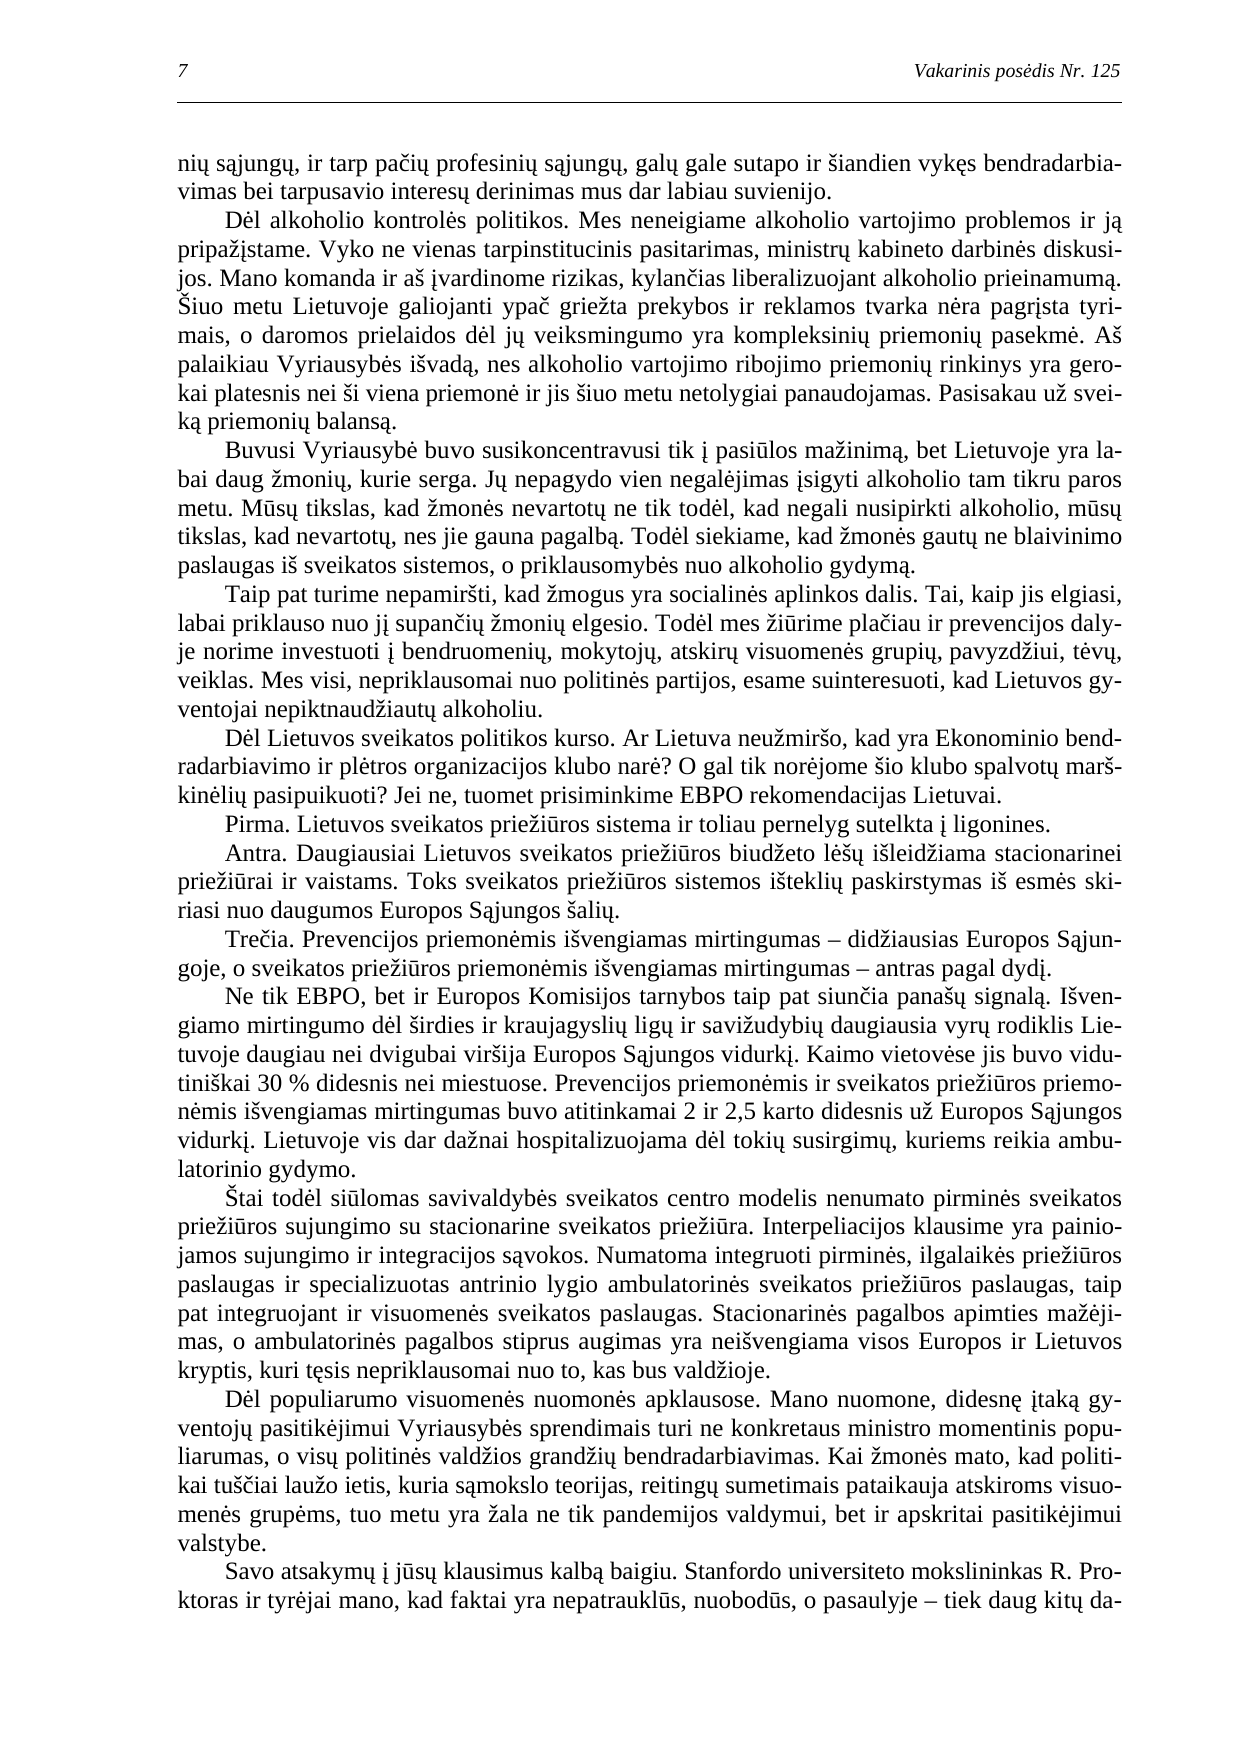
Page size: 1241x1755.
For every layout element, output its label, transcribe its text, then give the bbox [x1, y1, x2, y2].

text nių są­jun­gų, ir tarp pa­čių pro­fe­si­nių są­jun­gų, ga­lų ga­le su­ta­po ir šian­dien vy­kęs ben­dra­dar­bia­vi­mas bei tar­pu­sa­vio in­te­re­sų de­ri­ni­mas mus dar la­biau su­vie­ni­jo. [177, 148, 1122, 205]
text Pir­ma. Lie­tu­vos svei­ka­tos prie­žiū­ros sis­te­ma ir to­liau per­ne­lyg su­telk­ta į li­go­ni­nes. [177, 809, 1122, 838]
text Sa­vo at­sa­ky­mų į jū­sų klau­si­mus kal­bą bai­giu. Stan­for­do uni­ver­si­te­to moks­li­nin­kas R. Pro­k­to­ras ir ty­rė­jai ma­no, kad fak­tai yra ne­pa­trauk­lūs, nuo­bo­dūs, o pa­sau­ly­je – tiek daug ki­tų da­ [177, 1556, 1122, 1614]
text An­tra. Dau­giau­siai Lie­tu­vos svei­ka­tos prie­žiū­ros biu­dže­to lė­šų iš­lei­džia­ma sta­cio­na­ri­nei prie­žiū­rai ir vais­tams. Toks svei­ka­tos prie­žiū­ros sis­te­mos iš­tek­lių pa­skirs­ty­mas iš es­mės ski­ria­si nuo dau­gu­mos Eu­ro­pos Są­jun­gos ša­lių. [177, 838, 1122, 924]
text Dėl po­pu­lia­ru­mo vi­suo­me­nės nuo­mo­nės ap­klau­so­se. Ma­no nuo­mo­ne, di­des­nę įta­ką gy­ven­to­jų pa­si­ti­kė­ji­mui Vy­riau­sy­bės spren­di­mais tu­ri ne kon­kre­taus mi­nist­ro mo­men­ti­nis po­pu­lia­ru­mas, o vi­sų po­li­ti­nės val­džios gran­džių ben­dra­dar­bia­vi­mas. Kai žmo­nės ma­to, kad po­li­ti­kai tuš­čiai lau­žo ie­tis, ku­ria są­moks­lo te­ori­jas, rei­tin­gų su­me­ti­mais pa­tai­kau­ja at­ski­roms vi­suo­me­nės gru­pėms, tuo me­tu yra ža­la ne tik pan­de­mi­jos val­dy­mui, bet ir ap­skri­tai pa­si­ti­kė­ji­mui vals­ty­be. [177, 1384, 1122, 1556]
text Dėl Lie­tu­vos svei­ka­tos po­li­ti­kos kur­so. Ar Lie­tu­va ne­už­mir­šo, kad yra Eko­no­mi­nio ben­d­ra­dar­bia­vi­mo ir plėt­ros or­ga­ni­za­ci­jos klu­bo na­rė? O gal tik no­rė­jo­me šio klu­bo spal­vo­tų marš­ki­nė­lių pa­si­pui­kuo­ti? Jei ne, tuo­met pri­si­min­ki­me EBPO re­ko­men­da­ci­jas Lie­tu­vai. [177, 723, 1122, 809]
text Dėl al­ko­ho­lio kon­tro­lės po­li­ti­kos. Mes ne­nei­gia­me al­ko­ho­lio var­to­ji­mo pro­ble­mos ir ją pri­pa­žįs­ta­me. Vy­ko ne vie­nas tar­pins­ti­tu­ci­nis pa­si­ta­ri­mas, mi­nist­rų ka­bi­ne­to dar­bi­nės dis­ku­si­jos. Ma­no ko­man­da ir aš įvar­di­no­me ri­zi­kas, ky­lan­čias li­be­ra­li­zuo­jant al­ko­ho­lio pri­ei­na­mu­mą. Šiuo me­tu Lie­tu­vo­je ga­lio­jan­ti ypač griež­ta pre­ky­bos ir re­kla­mos tvar­ka nė­ra pa­grįs­ta ty­ri­mais, o da­ro­mos prie­lai­dos dėl jų veiks­min­gu­mo yra kom­plek­si­nių prie­mo­nių pa­sek­mė. Aš pa­lai­kiau Vy­riau­sy­bės iš­va­dą, nes al­ko­ho­lio var­to­ji­mo ri­bo­ji­mo prie­mo­nių rin­ki­nys yra ge­ro­kai pla­tes­nis nei ši vie­na prie­mo­nė ir jis šiuo me­tu ne­to­ly­giai pa­nau­do­ja­mas. Pa­si­sa­kau už svei­ką prie­mo­nių ba­lan­są. [177, 205, 1122, 435]
text Štai to­dėl siū­lo­mas sa­vi­val­dy­bės svei­ka­tos cen­tro mo­de­lis ne­nu­ma­to pir­mi­nės svei­ka­tos prie­žiū­ros su­jun­gi­mo su sta­cio­na­ri­ne svei­ka­tos prie­žiū­ra. In­ter­pe­lia­ci­jos klau­si­me yra pai­nio­ja­mos su­jun­gi­mo ir in­teg­ra­ci­jos są­vo­kos. Nu­ma­to­ma in­teg­ruo­ti pir­mi­nės, il­ga­lai­kės prie­žiū­ros pa­slau­gas ir spe­cia­li­zuo­tas ant­ri­nio ly­gio am­bu­la­to­ri­nės svei­ka­tos prie­žiū­ros pa­slau­gas, taip pat in­teg­ruo­jant ir vi­suo­me­nės svei­ka­tos pa­slau­gas. Sta­cio­na­ri­nės pa­gal­bos ap­im­ties ma­žė­ji­mas, o am­bu­la­to­ri­nės pa­gal­bos stip­rus au­gi­mas yra ne­iš­ven­gia­ma vi­sos Eu­ro­pos ir Lie­tu­vos kryp­tis, ku­ri tę­sis ne­pri­klau­so­mai nuo to, kas bus val­džio­je. [177, 1183, 1122, 1384]
text Bu­vu­si Vy­riau­sy­bė bu­vo su­si­kon­cen­tra­vu­si tik į pa­siū­los ma­ži­ni­mą, bet Lie­tu­vo­je yra la­bai daug žmo­nių, ku­rie ser­ga. Jų ne­pa­gy­do vien ne­ga­lė­ji­mas įsi­gy­ti al­ko­ho­lio tam tik­ru pa­ros me­tu. Mū­sų tiks­las, kad žmo­nės ne­var­to­tų ne tik to­dėl, kad ne­ga­li nu­si­pirk­ti al­ko­ho­lio, mū­sų tiks­las, kad ne­var­to­tų, nes jie gau­na pa­gal­bą. To­dėl sie­kia­me, kad žmo­nės gau­tų ne blai­vi­ni­mo pa­slau­gas iš svei­ka­tos sis­te­mos, o pri­klau­so­my­bės nuo al­ko­ho­lio gy­dy­mą. [177, 435, 1122, 579]
text Tre­čia. Pre­ven­ci­jos prie­mo­nė­mis iš­ven­gia­mas mir­tin­gu­mas – di­džiau­sias Eu­ro­pos Są­jun­go­je, o svei­ka­tos prie­žiū­ros prie­mo­nė­mis iš­ven­gia­mas mir­tin­gu­mas – ant­ras pa­gal dy­dį. [177, 924, 1122, 981]
text Taip pat tu­ri­me ne­pa­mirš­ti, kad žmo­gus yra so­cia­li­nės ap­lin­kos da­lis. Tai, kaip jis el­gia­si, la­bai pri­klau­so nuo jį su­pan­čių žmo­nių el­ge­sio. To­dėl mes žiū­ri­me pla­čiau ir pre­ven­ci­jos da­ly­je no­ri­me in­ves­tuo­ti į ben­druo­me­nių, mo­ky­to­jų, at­ski­rų vi­suo­me­nės gru­pių, pa­vyz­džiui, tė­vų, veik­las. Mes vi­si, ne­pri­klau­so­mai nuo po­li­ti­nės par­ti­jos, esa­me su­in­te­re­suo­ti, kad Lie­tu­vos gy­ven­to­jai ne­pik­tnau­džiau­tų al­ko­ho­liu. [177, 579, 1122, 723]
text Ne tik EBPO, bet ir Eu­ro­pos Ko­mi­si­jos tar­ny­bos taip pat siun­čia pa­na­šų sig­na­lą. Iš­ven­gia­mo mir­tin­gu­mo dėl šir­dies ir krau­ja­gys­lių li­gų ir sa­vi­žu­dy­bių dau­giau­sia vy­rų ro­dik­lis Lie­tu­vo­je dau­giau nei dvi­gu­bai vir­ši­ja Eu­ro­pos Są­jun­gos vi­dur­kį. Kai­mo vie­to­vė­se jis bu­vo vi­du­ti­niš­kai 30 % di­des­nis nei mies­tuo­se. Pre­ven­ci­jos prie­mo­nė­mis ir svei­ka­tos prie­žiū­ros prie­mo­nė­mis iš­ven­gia­mas mir­tin­gu­mas bu­vo ati­tin­ka­mai 2 ir 2,5 kar­to di­des­nis už Eu­ro­pos Są­jun­gos vi­dur­kį. Lie­tu­vo­je vis dar daž­nai hos­pi­ta­li­zuo­ja­ma dėl to­kių su­sir­gi­mų, ku­riems rei­kia am­bu­la­to­ri­nio gy­dy­mo. [177, 981, 1122, 1183]
